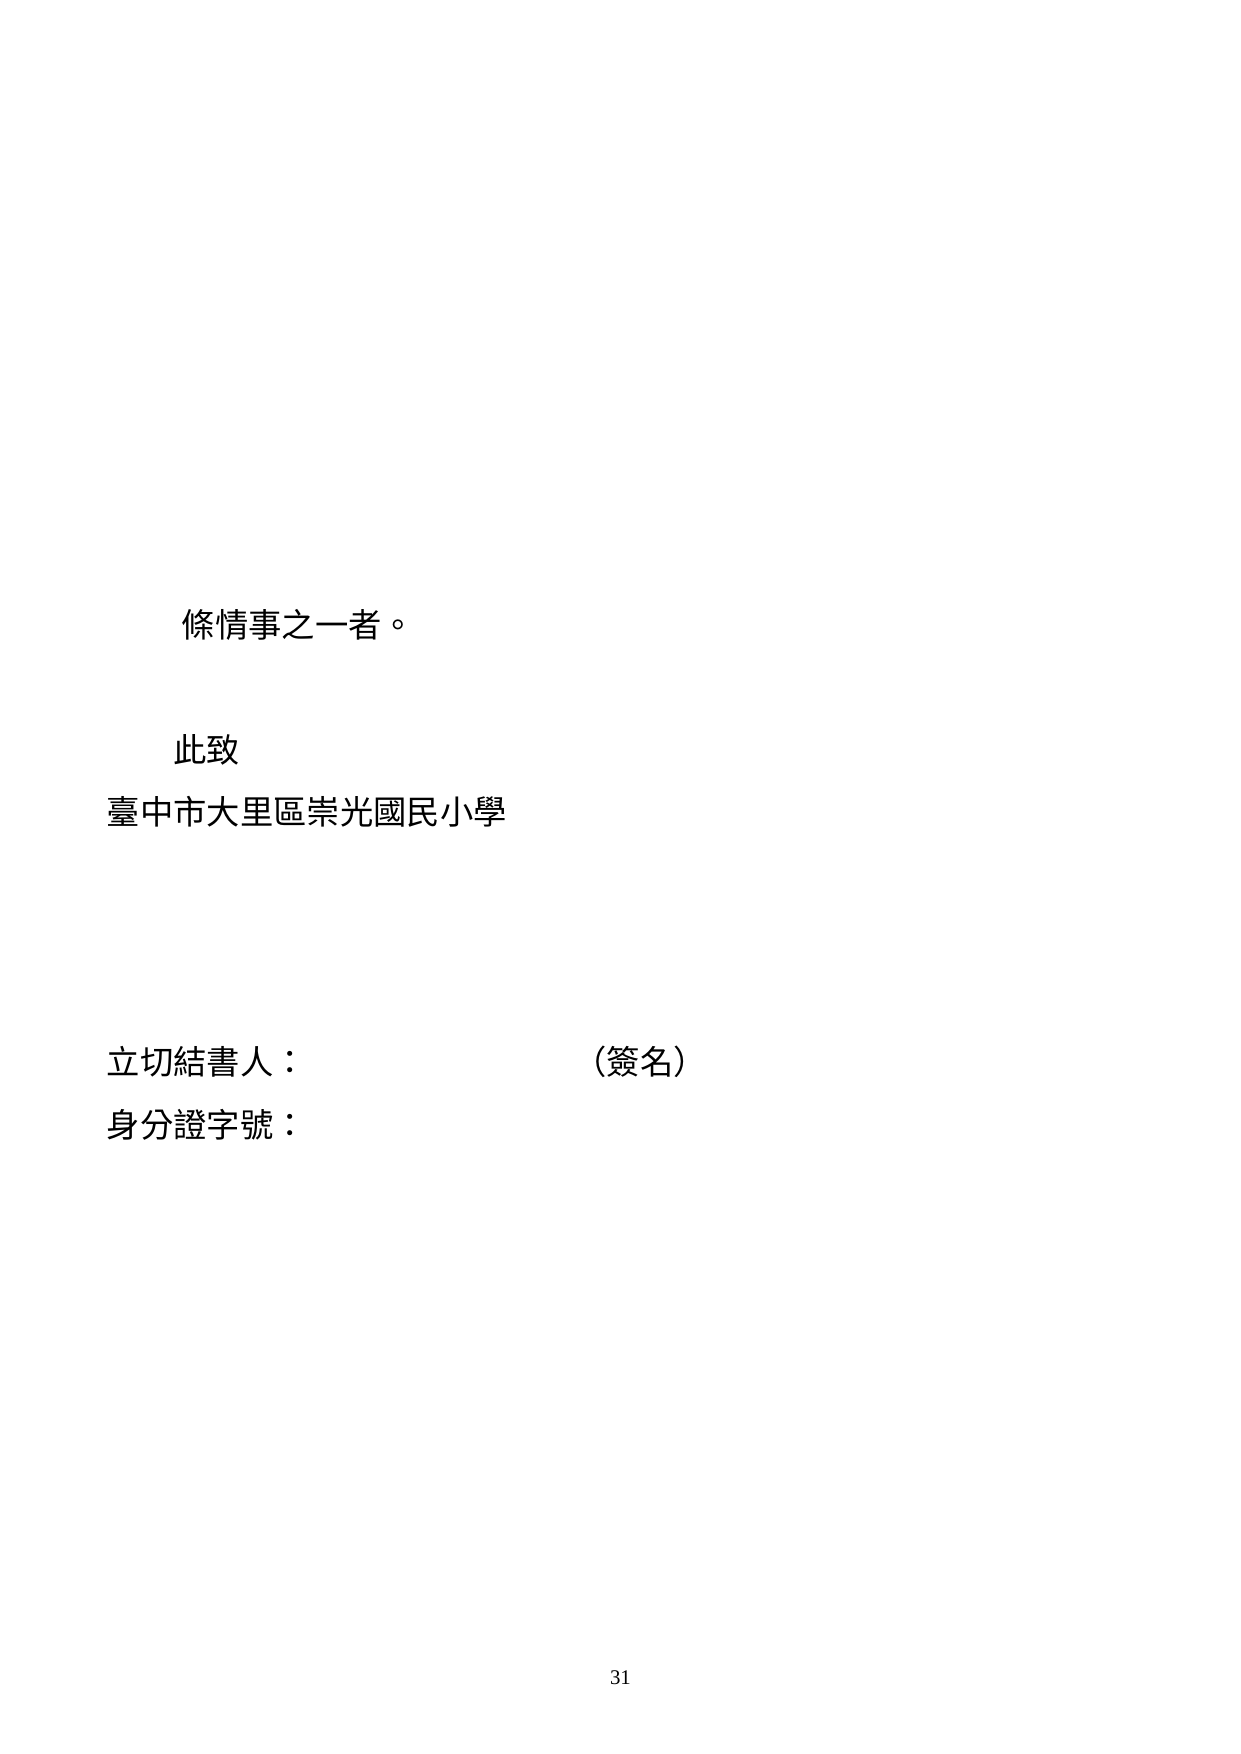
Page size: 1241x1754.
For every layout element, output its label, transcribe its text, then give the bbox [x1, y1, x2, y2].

text 此致 [106, 706, 1134, 768]
text 身分證字號： [106, 1081, 1134, 1143]
text 立切結書人： （簽名） [106, 1018, 1134, 1081]
list 條情事之一者。 [106, 581, 1134, 643]
text 臺中市大里區崇光國民小學 [106, 768, 1134, 831]
